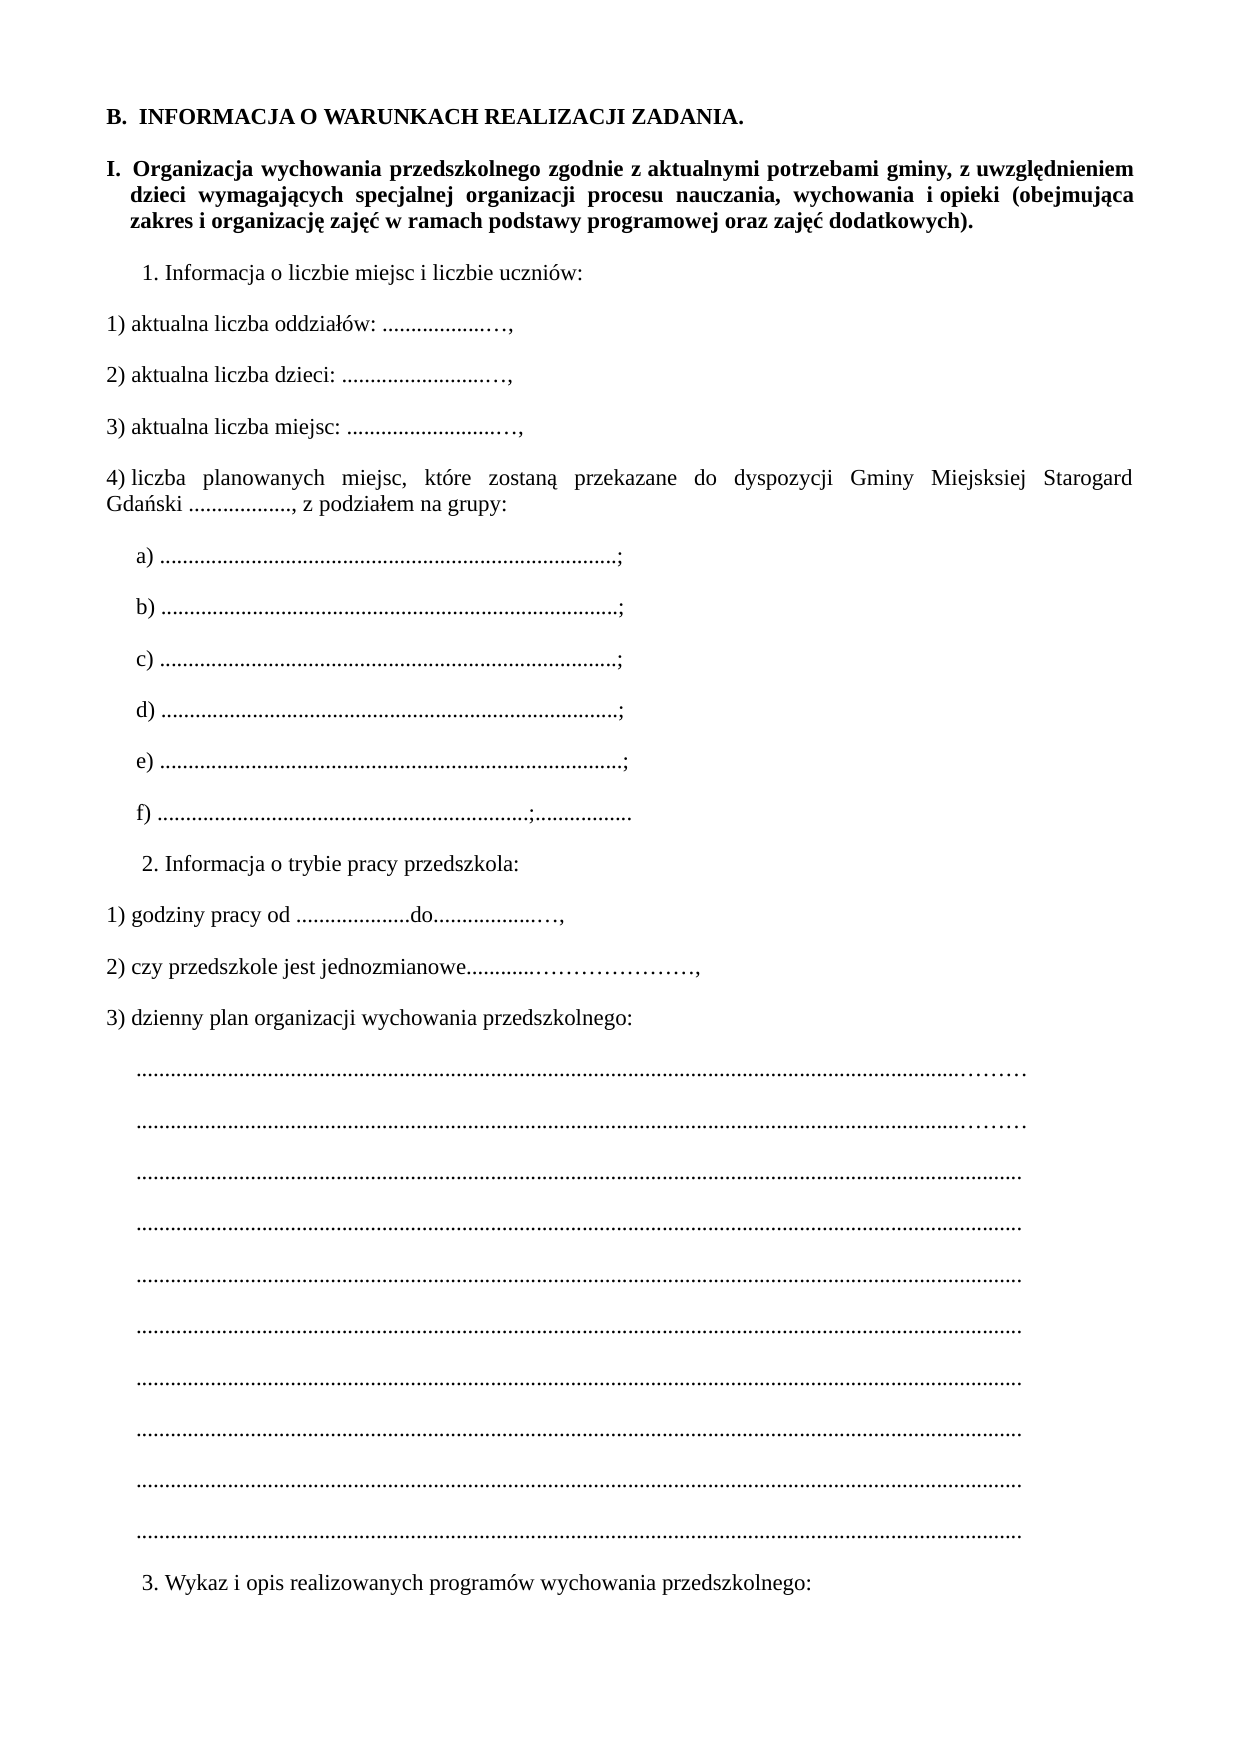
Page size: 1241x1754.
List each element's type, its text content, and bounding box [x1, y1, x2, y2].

text 1. Informacja o liczbie miejsc i liczbie uczniów: [106, 259, 1134, 285]
text ................................................................................................................................................……… [136, 1055, 1134, 1082]
text 2. Informacja o trybie pracy przedszkola: [106, 850, 1134, 876]
text 3. Wykaz i opis realizowanych programów wychowania przedszkolnego: [106, 1569, 1134, 1595]
text a) ................................................................................; [136, 542, 1134, 568]
text 1) aktualna liczba oddziałów: ..................…, [106, 310, 1134, 336]
text e) .................................................................................; [136, 747, 1134, 774]
text ........................................................................................................................................................... [136, 1209, 1134, 1236]
text ........................................................................................................................................................... [136, 1466, 1134, 1493]
text c) ................................................................................; [136, 644, 1134, 671]
text ........................................................................................................................................................... [136, 1312, 1134, 1338]
text 3) aktualna liczba miejsc: ..........................…, [106, 413, 1134, 439]
text ........................................................................................................................................................... [136, 1518, 1134, 1544]
text ........................................................................................................................................................... [136, 1261, 1134, 1287]
text d) ................................................................................; [136, 696, 1134, 722]
text f) .................................................................;................. [136, 799, 1134, 825]
text ........................................................................................................................................................... [136, 1158, 1134, 1184]
text b) ................................................................................; [136, 593, 1134, 619]
text I. Organizacja wychowania przedszkolnego zgodnie z aktualnymi potrzebami gminy, z uwzględnieniem dzieci wymagających specjalnej organizacji procesu nauczania, wychowania i opieki (obejmująca zakres i organizację zajęć w ramach podstawy programowej oraz zajęć dodatkowych). [106, 155, 1134, 234]
text 2) czy przedszkole jest jednozmianowe............…………………, [106, 953, 1134, 979]
text 1) godziny pracy od ....................do..................…, [106, 901, 1134, 928]
text ................................................................................................................................................……… [136, 1107, 1134, 1133]
text 3) dzienny plan organizacji wychowania przedszkolnego: [106, 1004, 1134, 1030]
text B. INFORMACJA O WARUNKACH REALIZACJI ZADANIA. [106, 103, 1134, 130]
text ........................................................................................................................................................... [136, 1363, 1134, 1390]
text 2) aktualna liczba dzieci: .........................…, [106, 361, 1134, 388]
text ........................................................................................................................................................... [136, 1415, 1134, 1441]
text 4) liczba planowanych miejsc, które zostaną przekazane do dyspozycji Gminy Miejsksiej Starogard Gdański .................., z podziałem na grupy: [106, 464, 1134, 517]
